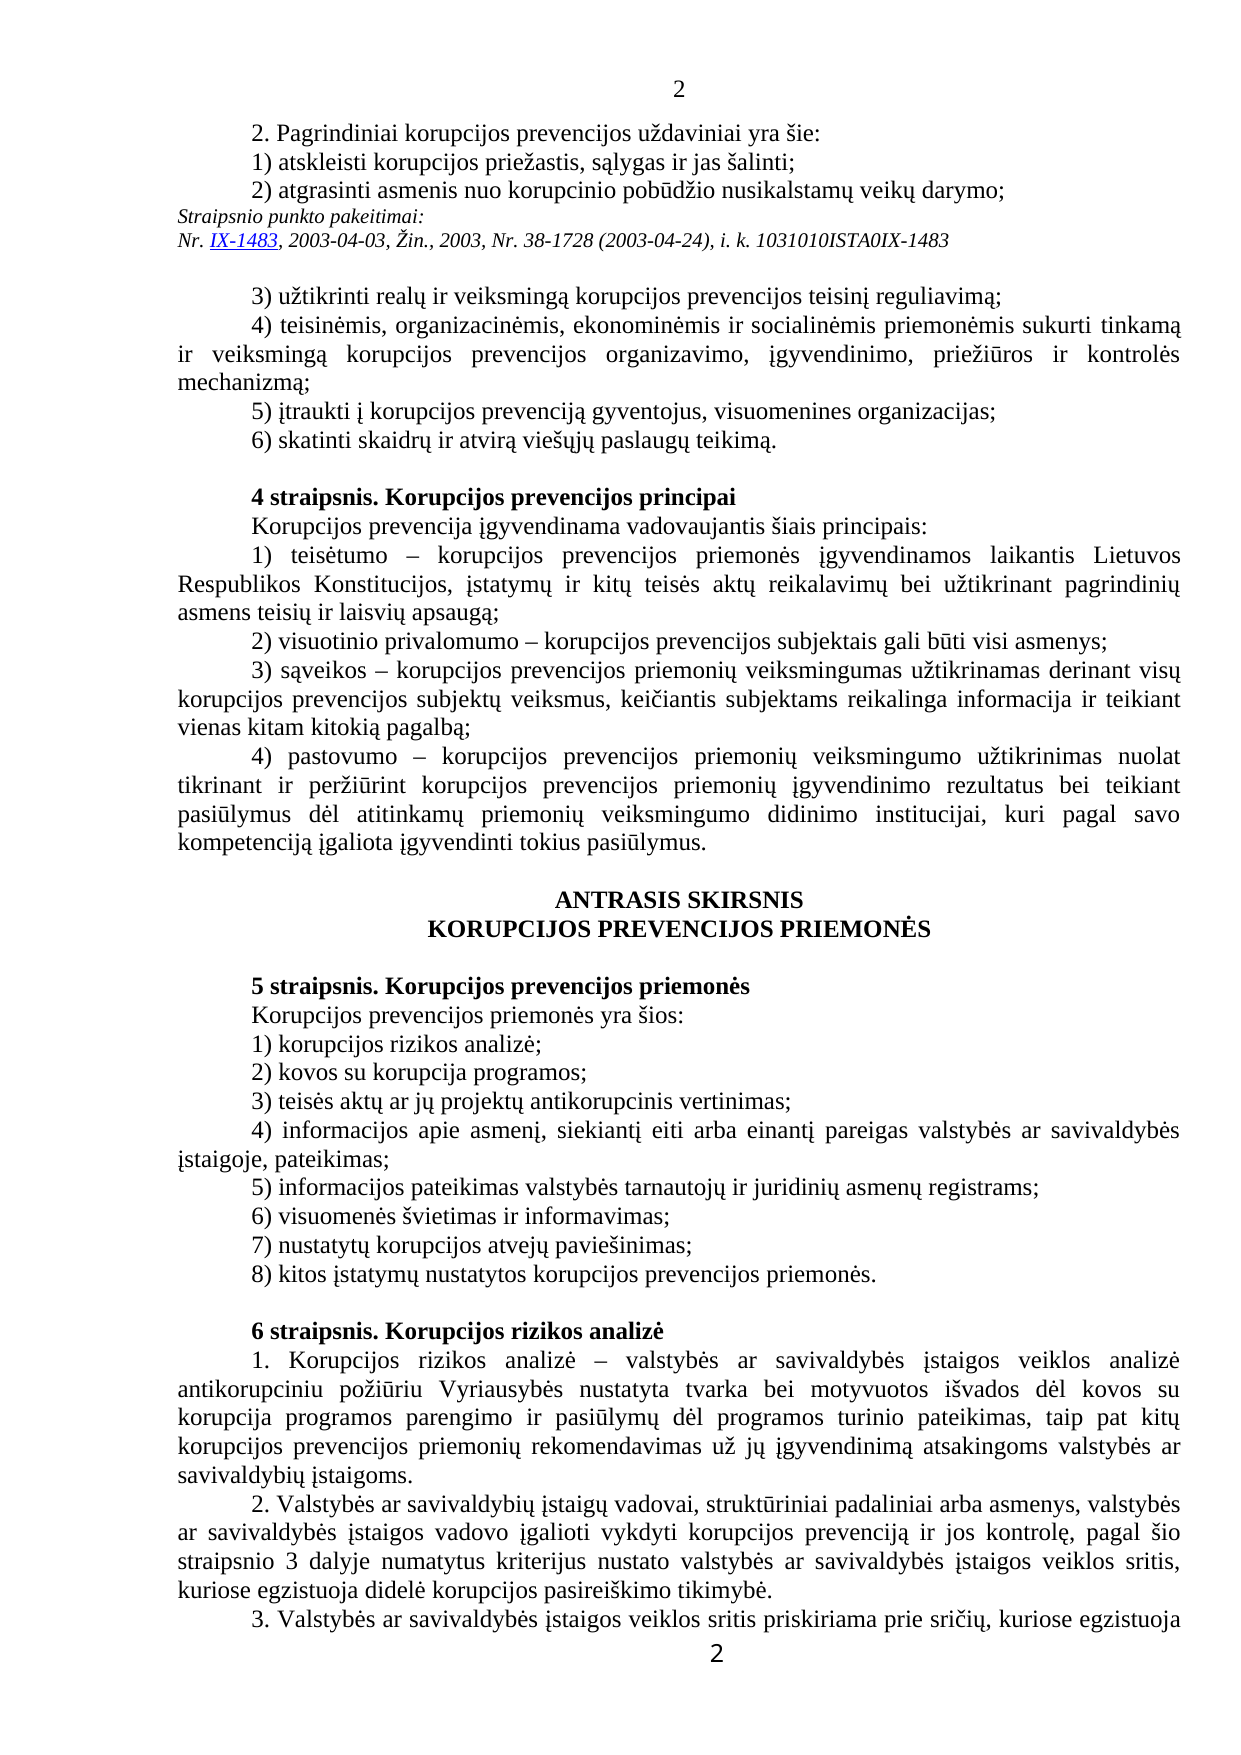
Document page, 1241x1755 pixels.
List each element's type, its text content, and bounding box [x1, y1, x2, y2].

text 4 straipsnis. Korupcijos prevencijos principai [177, 482, 1181, 511]
text 5) informacijos pateikimas valstybės tarnautojų ir juridinių asmenų registrams; [177, 1172, 1181, 1201]
text 1) atskleisti korupcijos priežastis, sąlygas ir jas šalinti; [177, 147, 1181, 176]
text ANTRASIS SKIRSNIS [177, 885, 1181, 914]
text 4) teisinėmis, organizacinėmis, ekonominėmis ir socialinėmis priemonėmis sukurti tinkamą ir veiksmingą korupcijos prevencijos organizavimo, įgyvendinimo, priežiūros ir kontrolės mechanizmą; [177, 310, 1181, 396]
text 8) kitos įstatymų nustatytos korupcijos prevencijos priemonės. [177, 1259, 1181, 1287]
text 1) korupcijos rizikos analizė; [177, 1029, 1181, 1057]
text 3) teisės aktų ar jų projektų antikorupcinis vertinimas; [177, 1086, 1181, 1115]
text 2. Valstybės ar savivaldybių įstaigų vadovai, struktūriniai padaliniai arba asmenys, valstybės ar savivaldybės įstaigos vadovo įgalioti vykdyti korupcijos prevenciją ir jos kontrolę, pagal šio straipsnio 3 dalyje numatytus kriterijus nustato valstybės ar savivaldybės įstaigos veiklos sritis, kuriose egzistuoja didelė korupcijos pasireiškimo tikimybė. [177, 1489, 1181, 1604]
text 1) teisėtumo – korupcijos prevencijos priemonės įgyvendinamos laikantis Lietuvos Respublikos Konstitucijos, įstatymų ir kitų teisės aktų reikalavimų bei užtikrinant pagrindinių asmens teisių ir laisvių apsaugą; [177, 540, 1181, 626]
text Korupcijos prevencija įgyvendinama vadovaujantis šiais principais: [177, 511, 1181, 540]
text 3. Valstybės ar savivaldybės įstaigos veiklos sritis priskiriama prie sričių, kuriose egzistuoja [177, 1604, 1181, 1632]
text KORUPCIJOS PREVENCIJOS PRIEMONĖS [177, 914, 1181, 942]
text 2) kovos su korupcija programos; [177, 1057, 1181, 1086]
text 7) nustatytų korupcijos atvejų paviešinimas; [177, 1230, 1181, 1259]
text 2) visuotinio privalomumo – korupcijos prevencijos subjektais gali būti visi asmenys; [177, 626, 1181, 655]
text 3) sąveikos – korupcijos prevencijos priemonių veiksmingumas užtikrinamas derinant visų korupcijos prevencijos subjektų veiksmus, keičiantis subjektams reikalinga informacija ir teikiant vienas kitam kitokią pagalbą; [177, 655, 1181, 741]
text 6) skatinti skaidrų ir atvirą viešųjų paslaugų teikimą. [177, 425, 1181, 454]
text Nr. IX-1483, 2003-04-03, Žin., 2003, Nr. 38-1728 (2003-04-24), i. k. 1031010ISTA0IX-1483 [177, 228, 1181, 252]
text 1. Korupcijos rizikos analizė – valstybės ar savivaldybės įstaigos veiklos analizė antikorupciniu požiūriu Vyriausybės nustatyta tvarka bei motyvuotos išvados dėl kovos su korupcija programos parengimo ir pasiūlymų dėl programos turinio pateikimas, taip pat kitų korupcijos prevencijos priemonių rekomendavimas už jų įgyvendinimą atsakingoms valstybės ar savivaldybių įstaigoms. [177, 1345, 1181, 1489]
text Straipsnio punkto pakeitimai: [177, 204, 1181, 228]
text 2) atgrasinti asmenis nuo korupcinio pobūdžio nusikalstamų veikų darymo; [177, 176, 1181, 204]
text 4) pastovumo – korupcijos prevencijos priemonių veiksmingumo užtikrinimas nuolat tikrinant ir peržiūrint korupcijos prevencijos priemonių įgyvendinimo rezultatus bei teikiant pasiūlymus dėl atitinkamų priemonių veiksmingumo didinimo institucijai, kuri pagal savo kompetenciją įgaliota įgyvendinti tokius pasiūlymus. [177, 741, 1181, 856]
text 6) visuomenės švietimas ir informavimas; [177, 1201, 1181, 1230]
text 5) įtraukti į korupcijos prevenciją gyventojus, visuomenines organizacijas; [177, 396, 1181, 425]
text 4) informacijos apie asmenį, siekiantį eiti arba einantį pareigas valstybės ar savivaldybės įstaigoje, pateikimas; [177, 1115, 1181, 1172]
text 6 straipsnis. Korupcijos rizikos analizė [177, 1316, 1181, 1345]
text Korupcijos prevencijos priemonės yra šios: [177, 1000, 1181, 1029]
text 3) užtikrinti realų ir veiksmingą korupcijos prevencijos teisinį reguliavimą; [177, 281, 1181, 310]
text 2. Pagrindiniai korupcijos prevencijos uždaviniai yra šie: [177, 118, 1181, 147]
text 5 straipsnis. Korupcijos prevencijos priemonės [177, 971, 1181, 1000]
